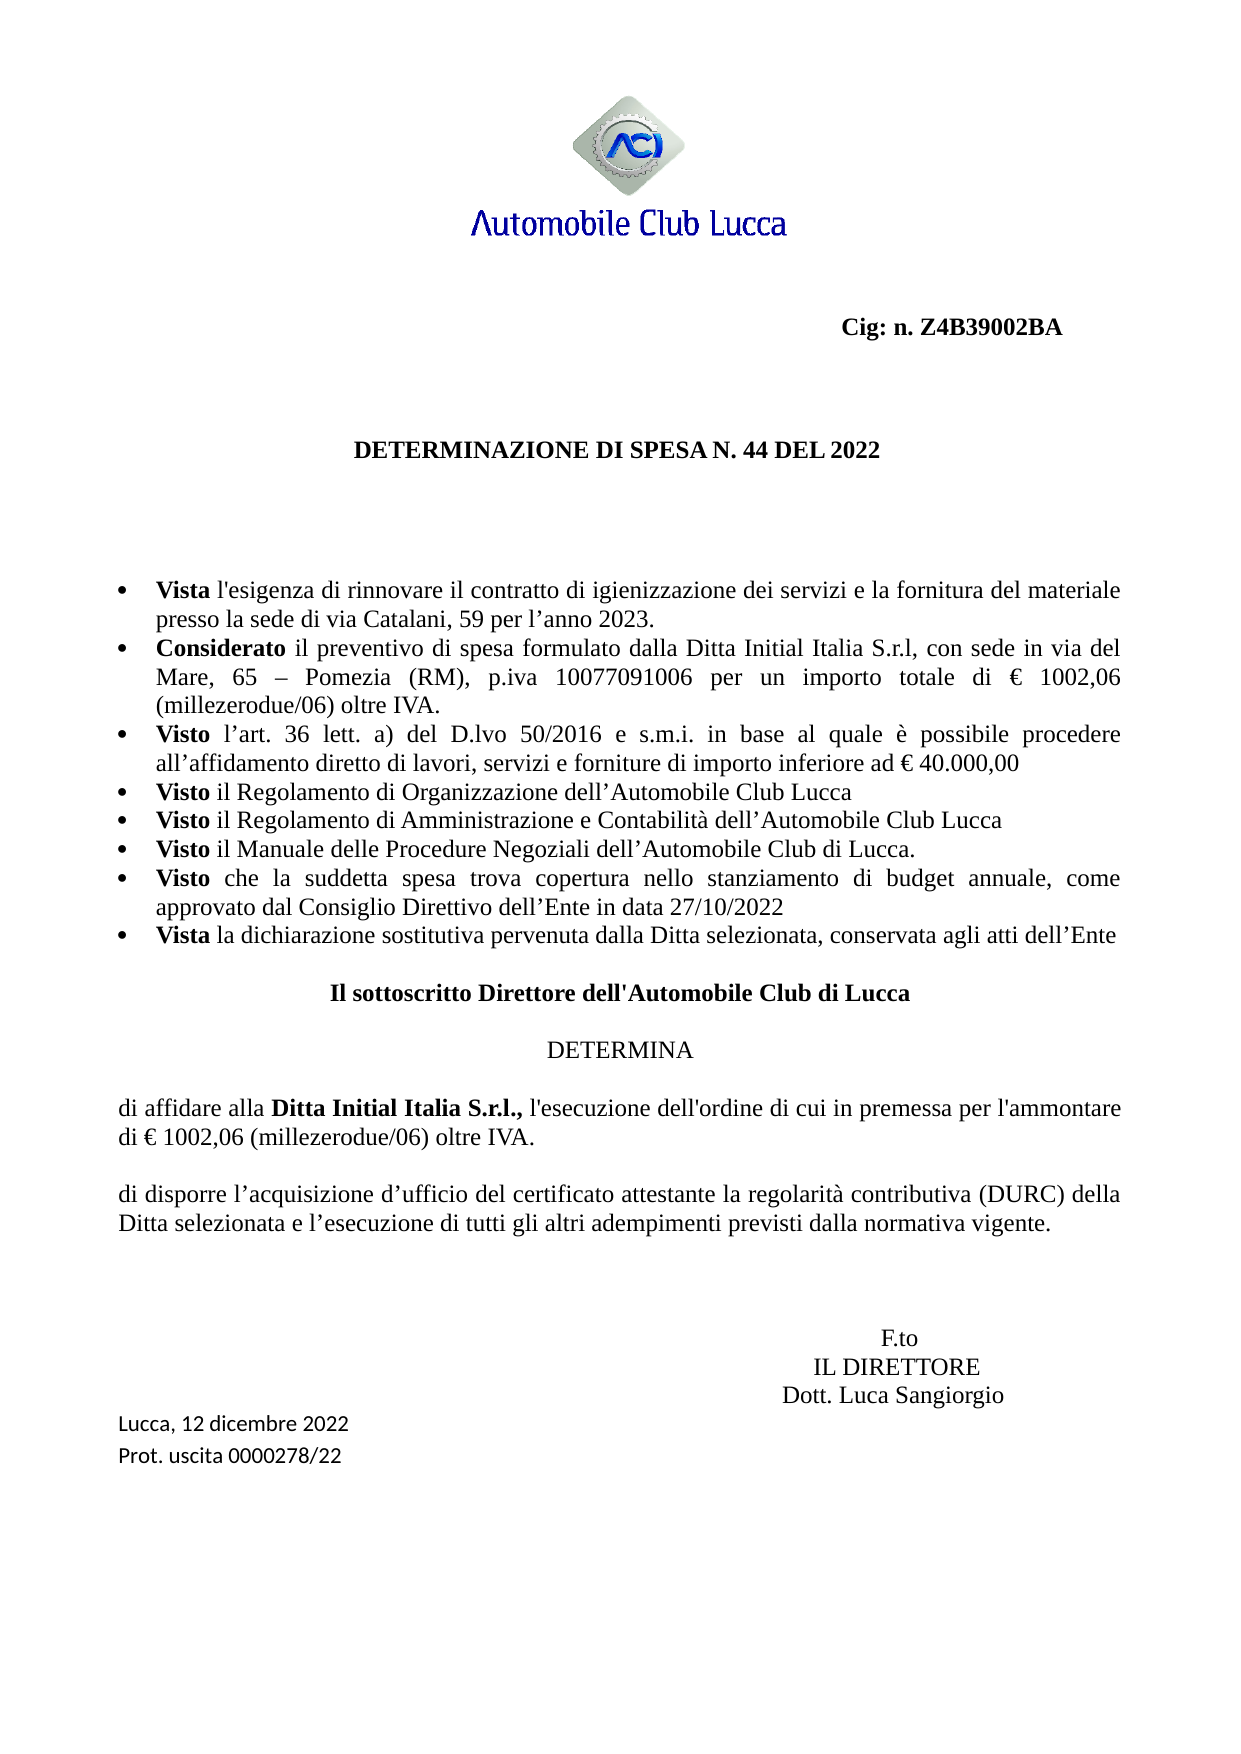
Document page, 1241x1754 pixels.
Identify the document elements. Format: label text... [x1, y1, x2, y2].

text Prot. uscita 0000278/22 [118, 1442, 1122, 1469]
list Visto che la suddetta spesa trova copertura nello stanziamento di budget annuale, come approvato dal Consiglio Direttivo dell’Ente in data 27/10/2022 [118, 863, 1122, 921]
text DETERMINAZIONE DI SPESA N. 44 DEL 2022 [118, 436, 1122, 464]
text Lucca, 12 dicembre 2022 [118, 1409, 1122, 1437]
list Vista la dichiarazione sostitutiva pervenuta dalla Ditta selezionata, conservata agli atti dell’Ente [118, 921, 1122, 949]
list Considerato il preventivo di spesa formulato dalla Ditta Initial Italia S.r.l, con sede in via del Mare, 65 – Pomezia (RM), p.iva 10077091006 per un importo totale di € 1002,06 (millezerodue/06) oltre IVA. [118, 633, 1122, 719]
subtitle DETERMINA [118, 1036, 1122, 1064]
list Visto il Manuale delle Procedure Negoziali dell’Automobile Club di Lucca. [118, 834, 1122, 863]
list Visto il Regolamento di Amministrazione e Contabilità dell’Automobile Club Lucca [118, 806, 1122, 834]
list Visto il Regolamento di Organizzazione dell’Automobile Club Lucca [118, 777, 1122, 806]
text di affidare alla Ditta Initial Italia S.r.l., l'esecuzione dell'ordine di cui in premessa per l'ammontare di € 1002,06 (millezerodue/06) oltre IVA. [118, 1093, 1122, 1151]
text Il sottoscritto Direttore dell'Automobile Club di Lucca [118, 978, 1122, 1007]
text Dott. Luca Sangiorgio [118, 1381, 1122, 1409]
text di disporre l’acquisizione d’ufficio del certificato attestante la regolarità contributiva (DURC) della Ditta selezionata e l’esecuzione di tutti gli altri adempimenti previsti dalla normativa vigente. [118, 1179, 1122, 1237]
list Visto l’art. 36 lett. a) del D.lvo 50/2016 e s.m.i. in base al quale è possibile procedere all’affidamento diretto di lavori, servizi e forniture di importo inferiore ad € 40.000,00 [118, 719, 1122, 777]
text F.to [118, 1323, 1122, 1352]
text IL DIRETTORE [118, 1352, 1122, 1381]
list Vista l'esigenza di rinnovare il contratto di igienizzazione dei servizi e la fornitura del materiale presso la sede di via Catalani, 59 per l’anno 2023. [118, 576, 1122, 633]
text Cig: n. Z4B39002BA [118, 312, 1122, 341]
